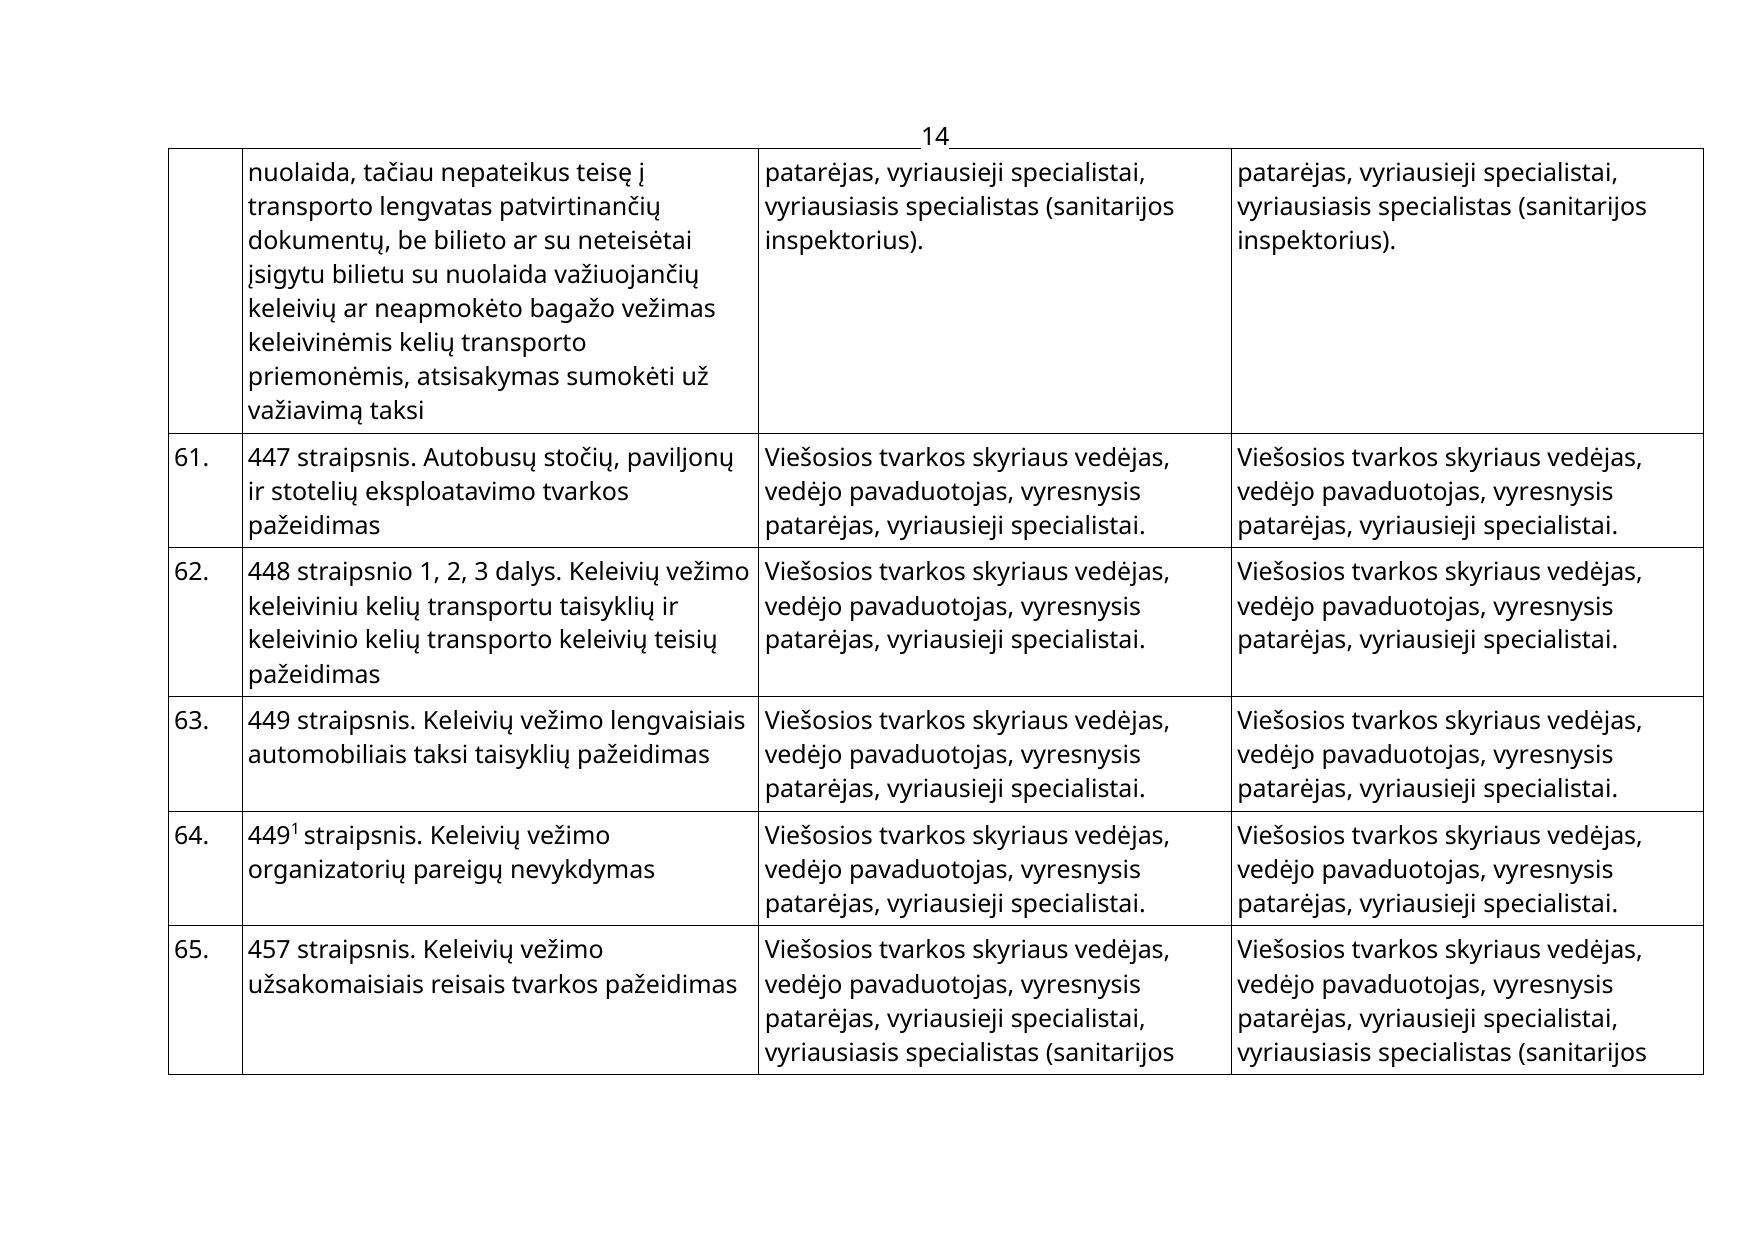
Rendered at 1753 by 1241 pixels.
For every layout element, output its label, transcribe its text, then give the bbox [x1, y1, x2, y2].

table_cell patarėjas, vyriausieji specialistai, vyriausiasis specialistas (sanitarijos inspektorius). [759, 149, 1231, 433]
table_cell Viešosios tvarkos skyriaus vedėjas, vedėjo pavaduotojas, vyresnysis patarėjas, vyriausieji specialistai. [1232, 812, 1703, 925]
table_cell Viešosios tvarkos skyriaus vedėjas, vedėjo pavaduotojas, vyresnysis patarėjas, vyriausieji specialistai. [759, 697, 1231, 811]
table_cell Viešosios tvarkos skyriaus vedėjas, vedėjo pavaduotojas, vyresnysis patarėjas, vyriausieji specialistai, vyriausiasis specialistas (sanitarijos [1232, 926, 1703, 1074]
table_cell 62. [169, 548, 242, 696]
table_cell 448 straipsnio 1, 2, 3 dalys. Keleivių vežimo keleiviniu kelių transportu taisyklių ir keleivinio kelių transporto keleivių teisių pažeidimas [243, 548, 758, 696]
table_cell Viešosios tvarkos skyriaus vedėjas, vedėjo pavaduotojas, vyresnysis patarėjas, vyriausieji specialistai. [1232, 697, 1703, 811]
table_cell 457 straipsnis. Keleivių vežimo užsakomaisiais reisais tvarkos pažeidimas [243, 926, 758, 1074]
table_cell Viešosios tvarkos skyriaus vedėjas, vedėjo pavaduotojas, vyresnysis patarėjas, vyriausieji specialistai, vyriausiasis specialistas (sanitarijos [759, 926, 1231, 1074]
table_cell [169, 149, 242, 433]
table_cell 64. [169, 812, 242, 925]
table_cell Viešosios tvarkos skyriaus vedėjas, vedėjo pavaduotojas, vyresnysis patarėjas, vyriausieji specialistai. [759, 434, 1231, 547]
table_cell Viešosios tvarkos skyriaus vedėjas, vedėjo pavaduotojas, vyresnysis patarėjas, vyriausieji specialistai. [1232, 434, 1703, 547]
table_cell 4491 straipsnis. Keleivių vežimo organizatorių pareigų nevykdymas [243, 812, 758, 925]
table_cell 65. [169, 926, 242, 1074]
table_cell patarėjas, vyriausieji specialistai, vyriausiasis specialistas (sanitarijos inspektorius). [1232, 149, 1703, 433]
table_cell 63. [169, 697, 242, 811]
table_cell Viešosios tvarkos skyriaus vedėjas, vedėjo pavaduotojas, vyresnysis patarėjas, vyriausieji specialistai. [759, 548, 1231, 696]
table_cell nuolaida, tačiau nepateikus teisę į transporto lengvatas patvirtinančių dokumentų, be bilieto ar su neteisėtai įsigytu bilietu su nuolaida važiuojančių keleivių ar neapmokėto bagažo vežimas keleivinėmis kelių transporto priemonėmis, atsisakymas sumokėti už važiavimą taksi [243, 149, 758, 433]
table_cell 449 straipsnis. Keleivių vežimo lengvaisiais automobiliais taksi taisyklių pažeidimas [243, 697, 758, 811]
table_cell 61. [169, 434, 242, 547]
table_cell Viešosios tvarkos skyriaus vedėjas, vedėjo pavaduotojas, vyresnysis patarėjas, vyriausieji specialistai. [1232, 548, 1703, 696]
table_cell Viešosios tvarkos skyriaus vedėjas, vedėjo pavaduotojas, vyresnysis patarėjas, vyriausieji specialistai. [759, 812, 1231, 925]
table_cell 447 straipsnis. Autobusų stočių, paviljonų ir stotelių eksploatavimo tvarkos pažeidimas [243, 434, 758, 547]
